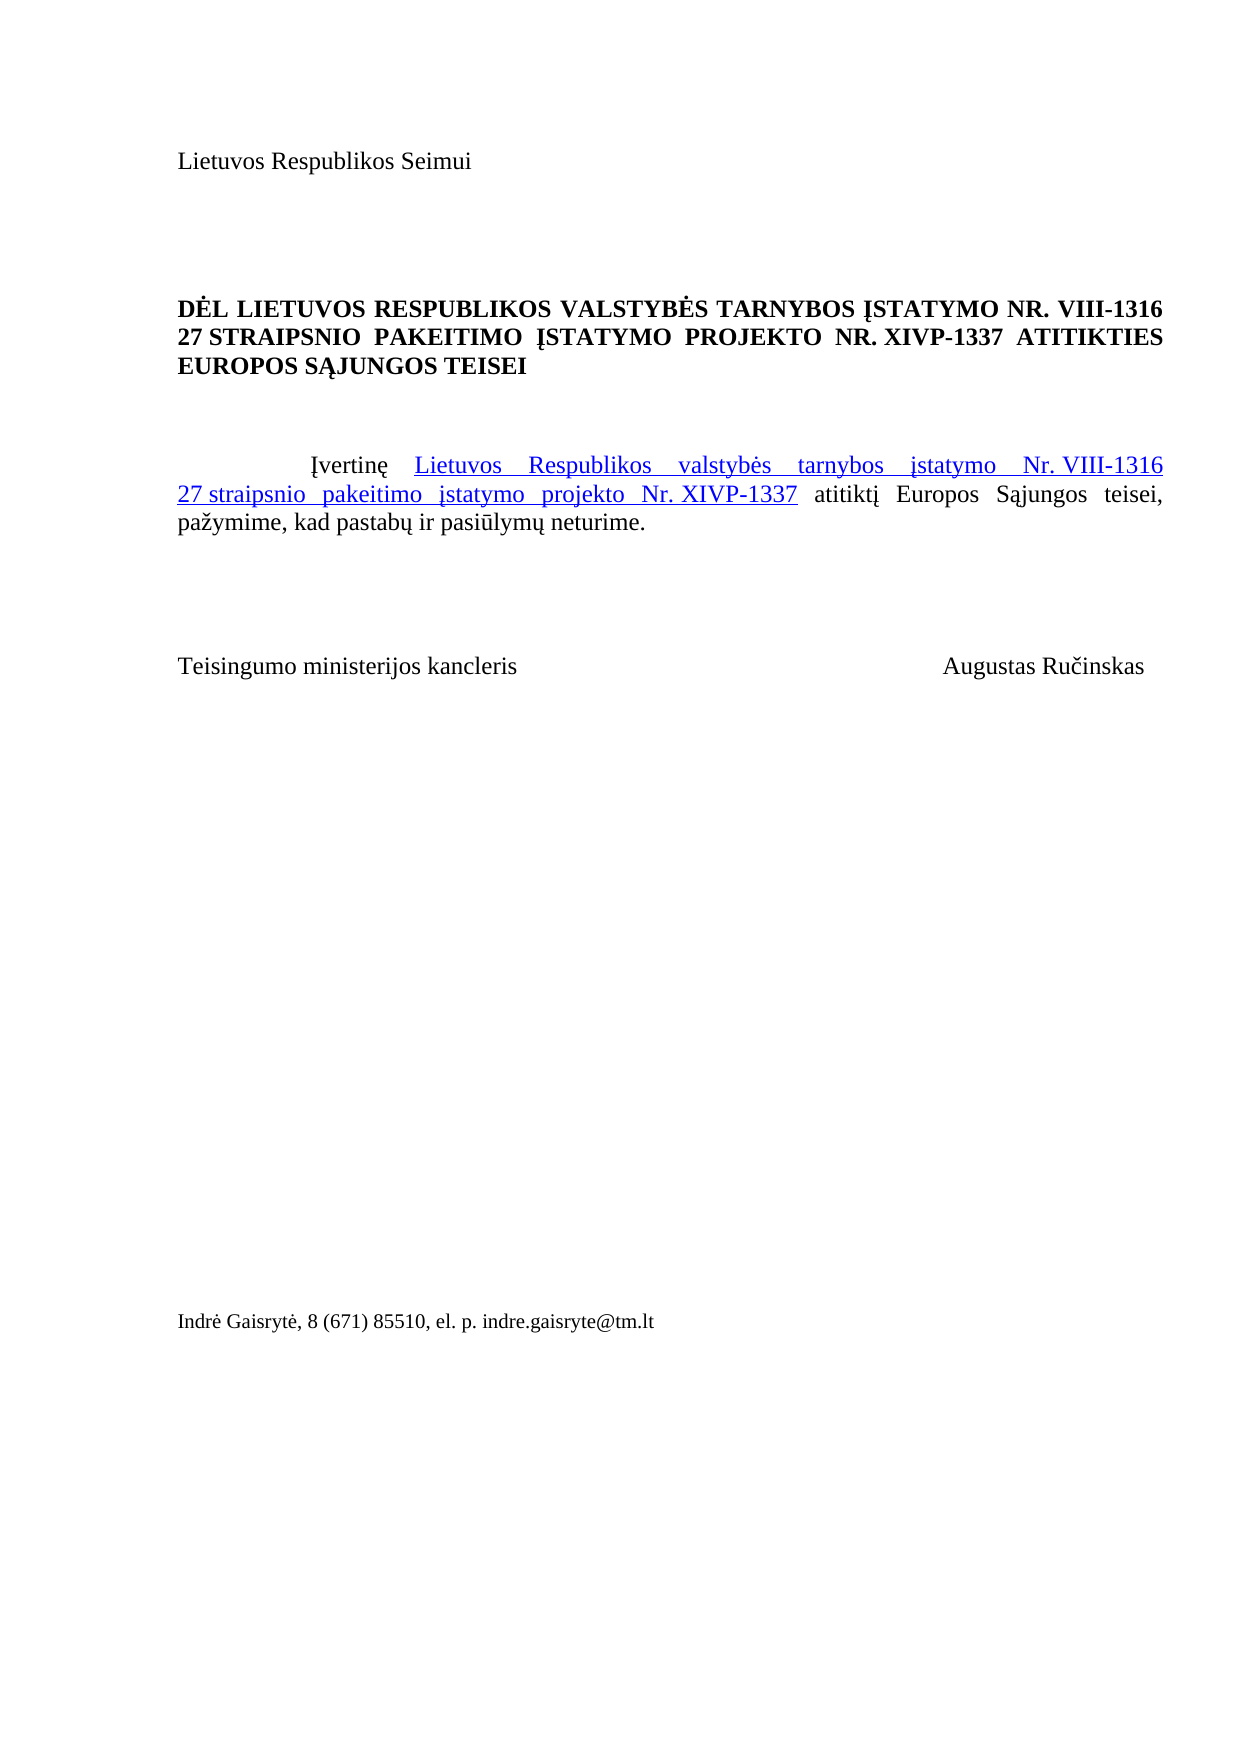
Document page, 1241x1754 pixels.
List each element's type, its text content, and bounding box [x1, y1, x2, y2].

text DĖL LIETUVOS RESPUBLIKOS VALSTYBĖS TARNYBOS ĮSTATYMO NR. VIII-1316 27 STRAIPSNIO PAKEITIMO ĮSTATYMO projekto Nr. XIVP-1337 atitikties Europos Sąjungos teisei [177, 294, 1163, 380]
text Indrė Gaisrytė, 8 (671) 85510, el. p. indre.gaisryte@tm.lt [177, 1306, 1163, 1334]
text Įvertinę Lietuvos Respublikos valstybės tarnybos įstatymo Nr. VIII-1316 27 straipsnio pakeitimo įstatymo projekto Nr. XIVP-1337 atitiktį Europos Sąjungos teisei, pažymime, kad pastabų ir pasiūlymų neturime. [177, 450, 1163, 536]
text Teisingumo ministerijos kancleris Augustas Ručinskas [177, 651, 1163, 680]
text Lietuvos Respublikos Seimui [177, 146, 1130, 174]
